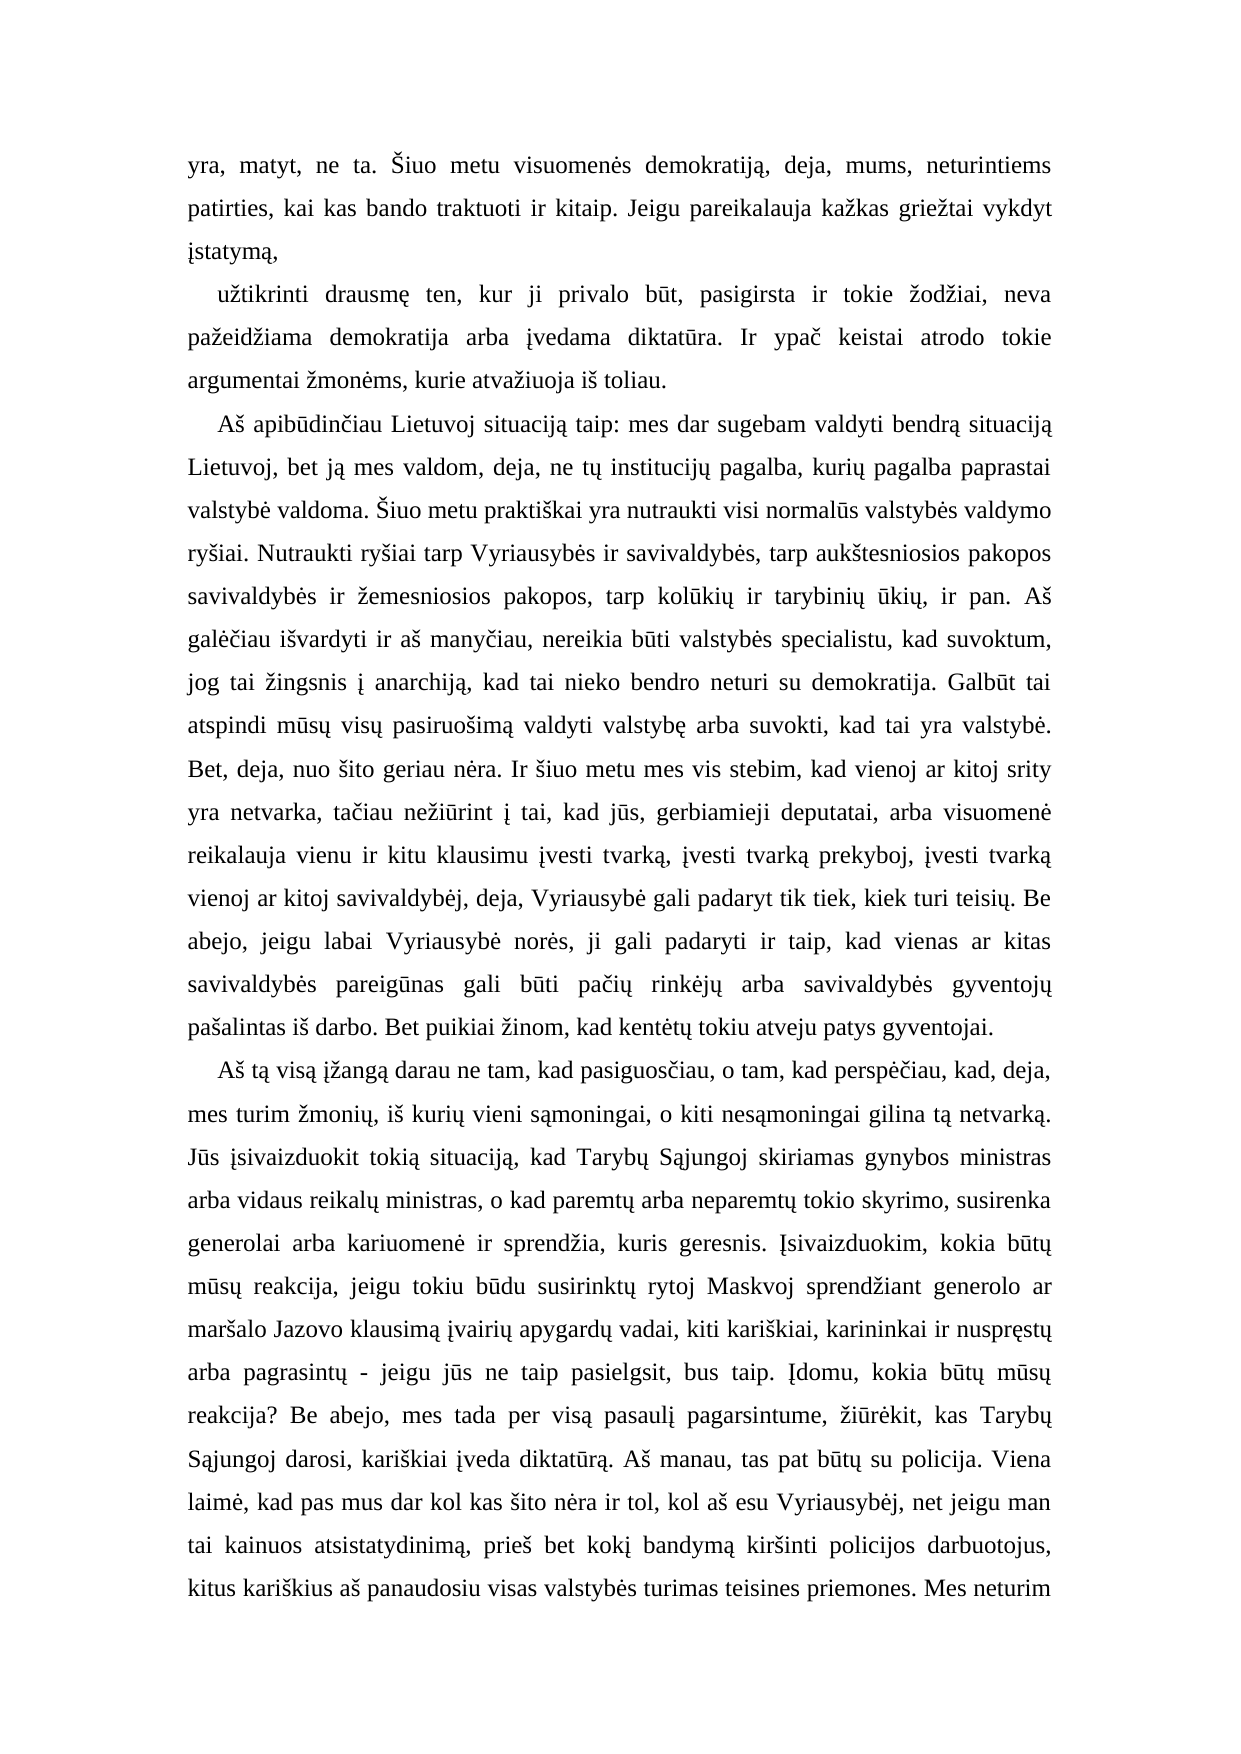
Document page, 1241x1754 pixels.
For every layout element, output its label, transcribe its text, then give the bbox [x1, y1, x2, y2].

text Aš tą visą įžangą darau ne tam, kad pasiguosčiau, o tam, kad perspėčiau, kad, deja, mes turim žmonių, iš kurių vieni sąmoningai, o kiti nesąmoningai gilina tą netvarką. Jūs įsivaizduokit tokią situaciją, kad Tarybų Sąjungoj skiriamas gynybos ministras arba vidaus reikalų ministras, o kad paremtų arba neparemtų tokio skyrimo, susirenka generolai arba kariuomenė ir sprendžia, kuris geresnis. Įsivaizduokim, kokia būtų mūsų reakcija, jeigu tokiu būdu susirinktų rytoj Maskvoj sprendžiant generolo ar maršalo Jazovo klausimą įvairių apygardų vadai, kiti kariškiai, karininkai ir nuspręstų arba pagrasintų - jeigu jūs ne taip pasielgsit, bus taip. Įdomu, kokia būtų mūsų reakcija? Be abejo, mes tada per visą pasaulį pagarsintume, žiūrėkit, kas Tarybų Sąjungoj darosi, kariškiai įveda diktatūrą. Aš manau, tas pat būtų su policija. Viena laimė, kad pas mus dar kol kas šito nėra ir tol, kol aš esu Vyriausybėj, net jeigu man tai kainuos atsistatydinimą, prieš bet kokį bandymą kiršinti policijos darbuotojus, kitus kariškius aš panaudosiu visas valstybės turimas teisines priemones. Mes neturim [187, 1056, 1053, 1602]
text Aš apibūdinčiau Lietuvoj situaciją taip: mes dar sugebam valdyti bendrą situaciją Lietuvoj, bet ją mes valdom, deja, ne tų institucijų pagalba, kurių pagalba paprastai valstybė valdoma. Šiuo metu praktiškai yra nutraukti visi normalūs valstybės valdymo ryšiai. Nutraukti ryšiai tarp Vyriausybės ir savivaldybės, tarp aukštesniosios pakopos savivaldybės ir žemesniosios pakopos, tarp kolūkių ir tarybinių ūkių, ir pan. Aš galėčiau išvardyti ir aš manyčiau, nereikia būti valstybės specialistu, kad suvoktum, jog tai žingsnis į anarchiją, kad tai nieko bendro neturi su demokratija. Galbūt tai atspindi mūsų visų pasiruošimą valdyti valstybę arba suvokti, kad tai yra valstybė. Bet, deja, nuo šito geriau nėra. Ir šiuo metu mes vis stebim, kad vienoj ar kitoj srity yra netvarka, tačiau nežiūrint į tai, kad jūs, gerbiamieji deputatai, arba visuomenė reikalauja vienu ir kitu klausimu įvesti tvarką, įvesti tvarką prekyboj, įvesti tvarką vienoj ar kitoj savivaldybėj, deja, Vyriausybė gali padaryt tik tiek, kiek turi teisių. Be abejo, jeigu labai Vyriausybė norės, ji gali padaryti ir taip, kad vienas ar kitas savivaldybės pareigūnas gali būti pačių rinkėjų arba savivaldybės gyventojų pašalintas iš darbo. Bet puikiai žinom, kad kentėtų tokiu atveju patys gyventojai. [187, 409, 1053, 1041]
text užtikrinti drausmę ten, kur ji privalo būt, pasigirsta ir tokie žodžiai, neva pažeidžiama demokratija arba įvedama diktatūra. Ir ypač keistai atrodo tokie argumentai žmonėms, kurie atvažiuoja iš toliau. [187, 279, 1053, 394]
text yra, matyt, ne ta. Šiuo metu visuomenės demokratiją, deja, mums, neturintiems patirties, kai kas bando traktuoti ir kitaip. Jeigu pareikalauja kažkas griežtai vykdyt įstatymą, [187, 150, 1053, 265]
